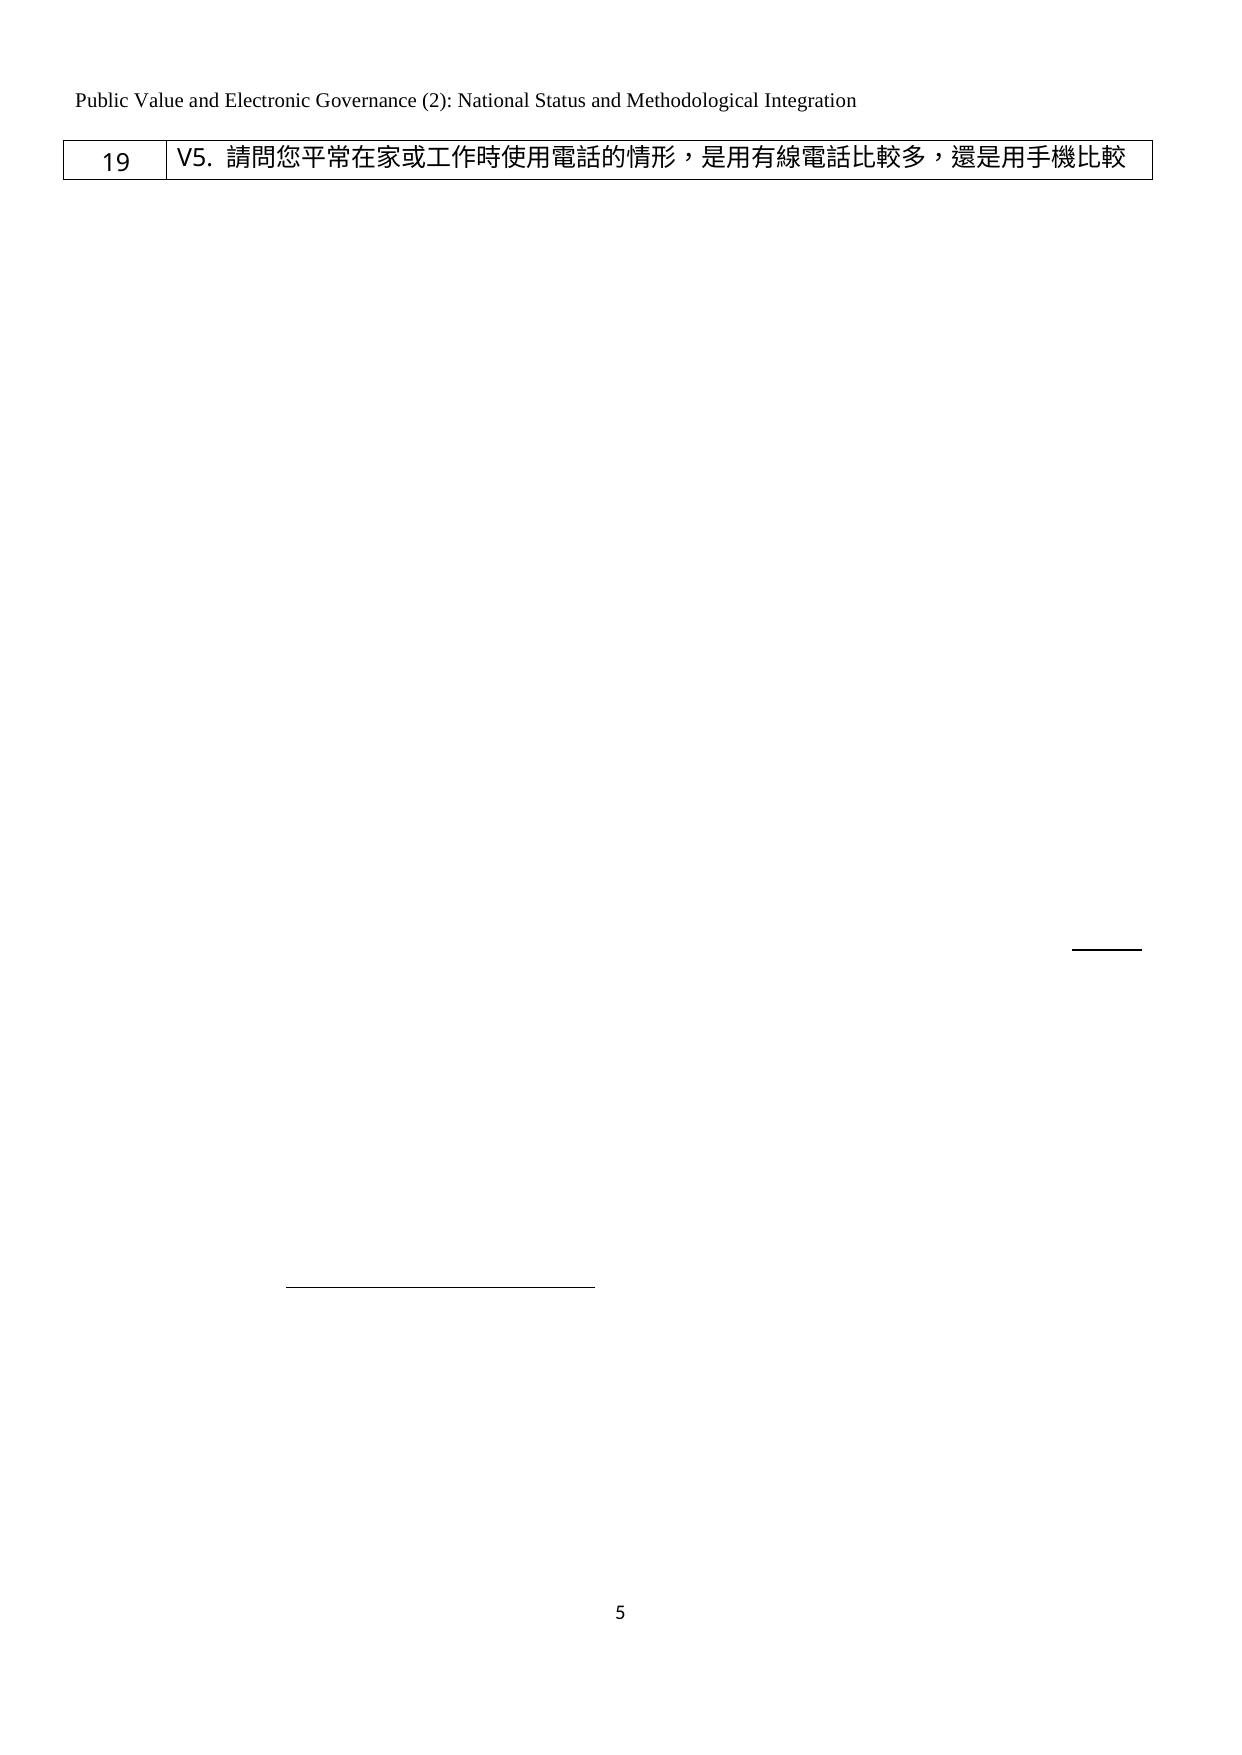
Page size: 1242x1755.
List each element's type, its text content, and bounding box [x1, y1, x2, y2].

table_cell V5. 請問您平常在家或工作時使用電話的情形，是用有線電話比較多，還是用手機比較 [167, 141, 1152, 178]
table_cell 19 [64, 141, 166, 178]
